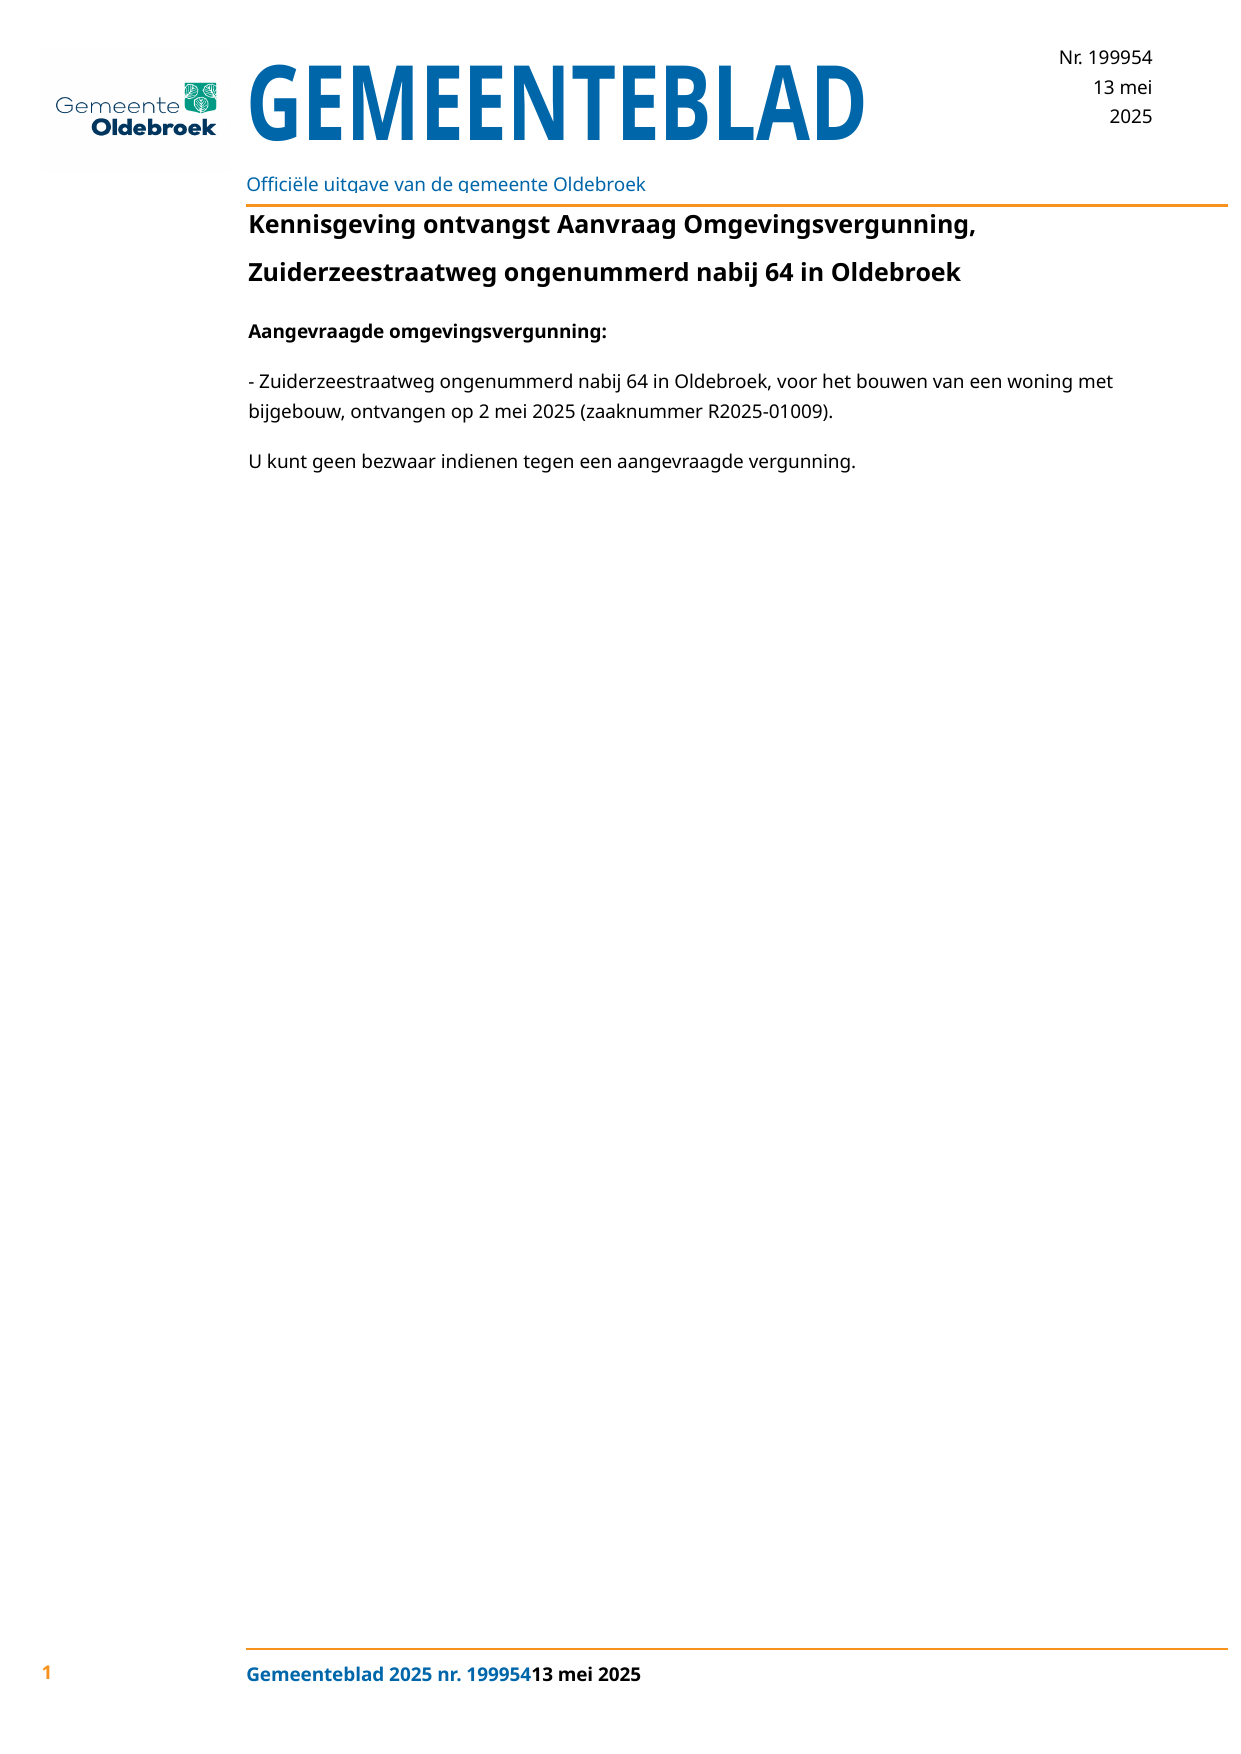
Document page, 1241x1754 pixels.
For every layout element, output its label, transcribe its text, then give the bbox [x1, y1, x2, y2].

text U kunt geen bezwaar indienen tegen een aangevraagde vergunning. [248, 448, 1152, 474]
picture [41, 47, 231, 172]
text Kennisgeving ontvangst Aanvraag Omgevingsvergunning, Zuiderzeestraatweg ongenummerd nabij 64 in Oldebroek [248, 207, 1152, 288]
text Aangevraagde omgevingsvergunning: [248, 318, 1152, 344]
text - Zuiderzeestraatweg ongenummerd nabij 64 in Oldebroek, voor het bouwen van een woning met bijgebouw, ontvangen op 2 mei 2025 (zaaknummer R2025-01009). [248, 368, 1152, 424]
